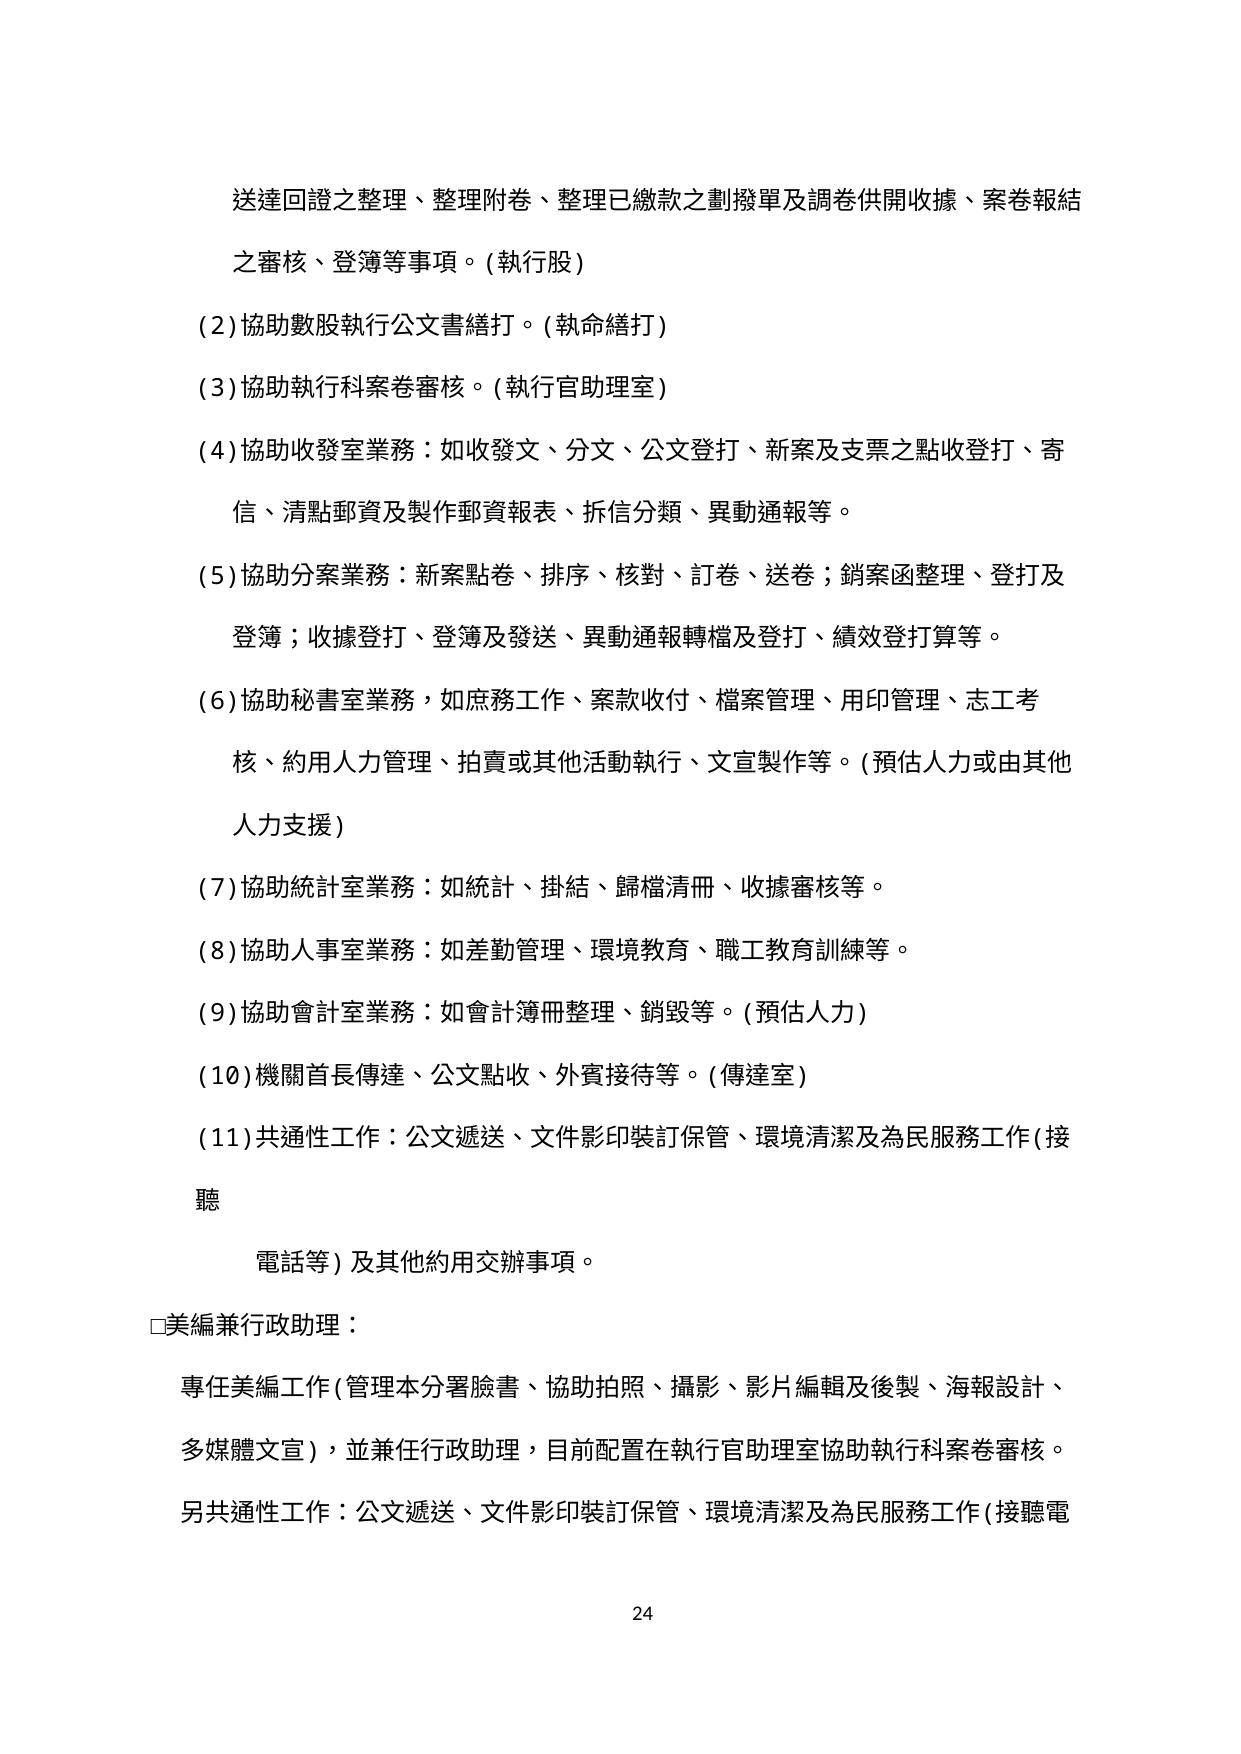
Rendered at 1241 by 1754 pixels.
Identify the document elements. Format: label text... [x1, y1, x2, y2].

table_cell 送達回證之整理、整理附卷、整理已繳款之劃撥單及調卷供開收據、案卷報結之審核、登簿等事項。(執行股) (2)協助數股執行公文書繕打。(執命繕打) (3)協助執行科案卷審核。(執行官助理室) (4)協助收發室業務：如收發文、分文、公文登打、新案及支票之點收登打、寄信、清點郵資及製作郵資報表、拆信分類、異動通報等。 (5)協助分案業務：新案點卷、排序、核對、訂卷、送卷；銷案函整理、登打及登簿；收據登打、登簿及發送、異動通報轉檔及登打、績效登打算等。 (6)協助秘書室業務，如庶務工作、案款收付、檔案管理、用印管理、志工考核、約用人力管理、拍賣或其他活動執行、文宣製作等。(預估人力或由其他人力支援) (7)協助統計室業務：如統計、掛結、歸檔清冊、收據審核等。 (8)協助人事室業務：如差勤管理、環境教育、職工教育訓練等。 (9)協助會計室業務：如會計簿冊整理、銷毀等。(預估人力) (10)機關首長傳達、公文點收、外賓接待等。(傳達室) (11)共通性工作：公文遞送、文件影印裝訂保管、環境清潔及為民服務工作(接聽 電話等) 及其他約用交辦事項。 □美編兼行政助理： 專任美編工作(管理本分署臉書、協助拍照、攝影、影片編輯及後製、海報設計、多媒體文宣)，並兼任行政助理，目前配置在執行官助理室協助執行科案卷審核。另共通性工作：公文遞送、文件影印裝訂保管、環境清潔及為民服務工作(接聽電 [118, 157, 1092, 1532]
